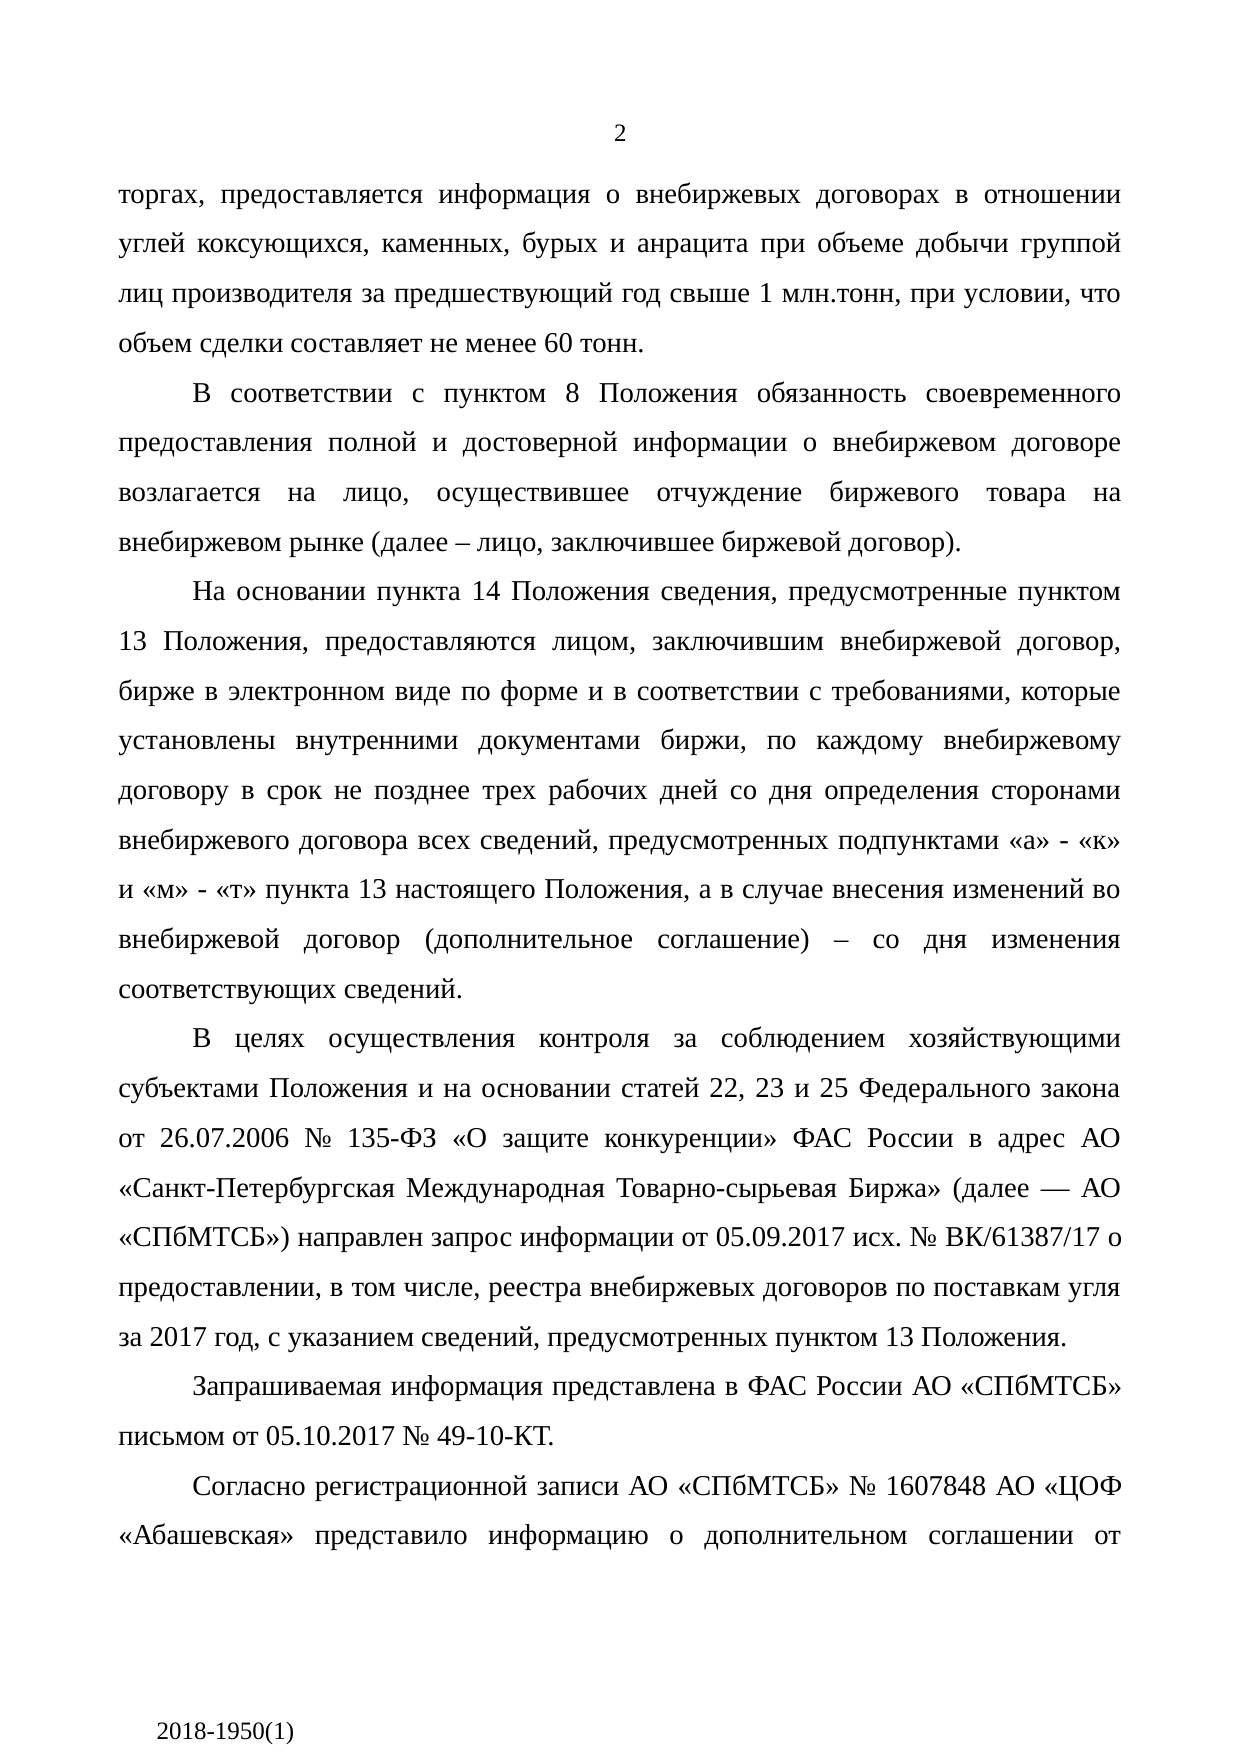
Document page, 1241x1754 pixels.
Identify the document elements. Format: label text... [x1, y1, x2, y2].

text В целях осуществления контроля за соблюдением хозяйствующими субъектами Положения и на основании статей 22, 23 и 25 Федерального закона от 26.07.2006 № 135-ФЗ «О защите конкуренции» ФАС России в адрес АО «Санкт-Петербургская Международная Товарно-сырьевая Биржа» (далее — АО «СПбМТСБ») направлен запрос информации от 05.09.2017 исх. № ВК/61387/17 о предоставлении, в том числе, реестра внебиржевых договоров по поставкам угля за 2017 год, с указанием сведений, предусмотренных пунктом 13 Положения. [118, 1021, 1122, 1352]
text На основании пункта 14 Положения сведения, предусмотренные пунктом 13 Положения, предоставляются лицом, заключившим внебиржевой договор, бирже в электронном виде по форме и в соответствии с требованиями, которые установлены внутренними документами биржи, по каждому внебиржевому договору в срок не позднее трех рабочих дней со дня определения сторонами внебиржевого договора всех сведений, предусмотренных подпунктами «а» - «к» и «м» - «т» пункта 13 настоящего Положения, а в случае внесения изменений во внебиржевой договор (дополнительное соглашение) – со дня изменения соответствующих сведений. [118, 574, 1122, 1004]
text Согласно регистрационной записи АО «СПбМТСБ» № 1607848 АО «ЦОФ «Абашевская» представило информацию о дополнительном соглашении от [118, 1468, 1122, 1551]
text торгах, предоставляется информация о внебиржевых договорах в отношении углей коксующихся, каменных, бурых и анрацита при объеме добычи группой лиц производителя за предшествующий год свыше 1 млн.тонн, при условии, что объем сделки составляет не менее 60 тонн. [118, 176, 1122, 358]
text Запрашиваемая информация представлена в ФАС России АО «СПбМТСБ» письмом от 05.10.2017 № 49-10-КТ. [118, 1369, 1122, 1452]
text В соответствии с пунктом 8 Положения обязанность своевременного предоставления полной и достоверной информации о внебиржевом договоре возлагается на лицо, осуществившее отчуждение биржевого товара на внебиржевом рынке (далее – лицо, заключившее биржевой договор). [118, 375, 1122, 557]
